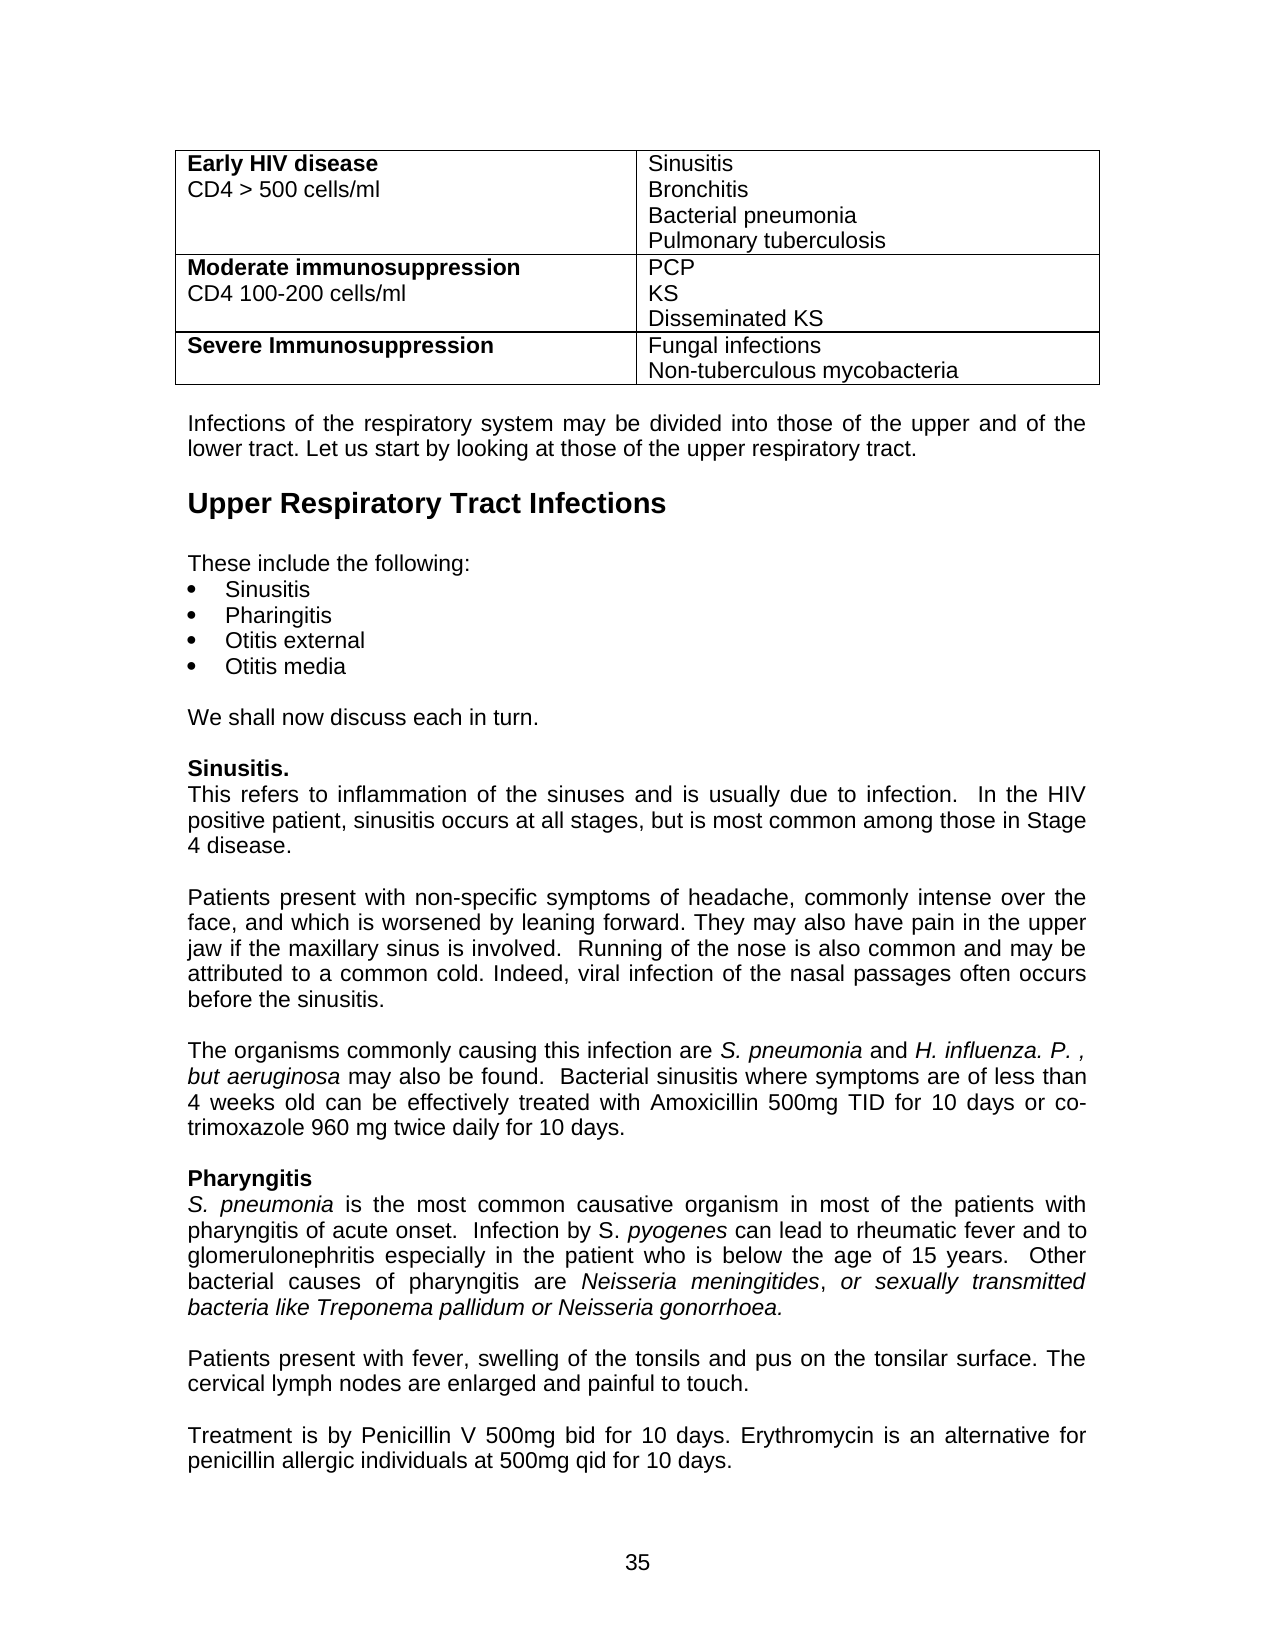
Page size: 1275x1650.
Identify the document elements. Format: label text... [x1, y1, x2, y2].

text The organisms commonly causing this infection are S. pneumonia and H. influenza. P. , but aeruginosa may also be found. Bacterial sinusitis where symptoms are of less than 4 weeks old can be effectively treated with Amoxicillin 500mg TID for 10 days or co-trimoxazole 960 mg twice daily for 10 days. [187, 1038, 1087, 1141]
list Otitis media [187, 654, 1087, 679]
text S. pneumonia is the most common causative organism in most of the patients with pharyngitis of acute onset. Infection by S. pyogenes can lead to rheumatic fever and to glomerulonephritis especially in the patient who is below the age of 15 years. Other bacterial causes of pharyngitis are Neisseria meningitides, or sexually transmitted bacteria like Treponema pallidum or Neisseria gonorrhoea. [187, 1192, 1087, 1320]
text Treatment is by Penicillin V 500mg bid for 10 days. Erythromycin is an alternative for penicillin allergic individuals at 500mg qid for 10 days. [187, 1422, 1087, 1474]
subtitle Upper Respiratory Tract Infections [187, 487, 1087, 519]
text These include the following: [187, 551, 1087, 577]
list Otitis external [187, 628, 1087, 654]
text Sinusitis. [187, 756, 1087, 782]
text Pharyngitis [187, 1166, 1087, 1192]
list Pharingitis [187, 602, 1087, 628]
text We shall now discuss each in turn. [187, 705, 1087, 731]
text Patients present with non-specific symptoms of headache, commonly intense over the face, and which is worsened by leaning forward. They may also have pain in the upper jaw if the maxillary sinus is involved. Running of the nose is also common and may be attributed to a common cold. Indeed, viral infection of the nasal passages often occurs before the sinusitis. [187, 884, 1087, 1012]
table_cell PCP KS Disseminated KS [637, 255, 1099, 331]
text This refers to inflammation of the sinuses and is usually due to infection. In the HIV positive patient, sinusitis occurs at all stages, but is most common among those in Stage 4 disease. [187, 782, 1087, 859]
text Patients present with fever, swelling of the tonsils and pus on the tonsilar surface. The cervical lymph nodes are enlarged and painful to touch. [187, 1346, 1087, 1397]
table_cell Moderate immunosuppression CD4 100-200 cells/ml [176, 255, 636, 331]
table_header Sinusitis Bronchitis Bacterial pneumonia Pulmonary tuberculosis [637, 151, 1099, 253]
text Infections of the respiratory system may be divided into those of the upper and of the lower tract. Let us start by looking at those of the upper respiratory tract. [187, 410, 1087, 462]
table_cell Fungal infections Non-tuberculous mycobacteria [637, 333, 1099, 384]
list Sinusitis [187, 577, 1087, 602]
table_header Early HIV disease CD4 > 500 cells/ml [176, 151, 636, 253]
table_cell Severe Immunosuppression [176, 333, 636, 384]
